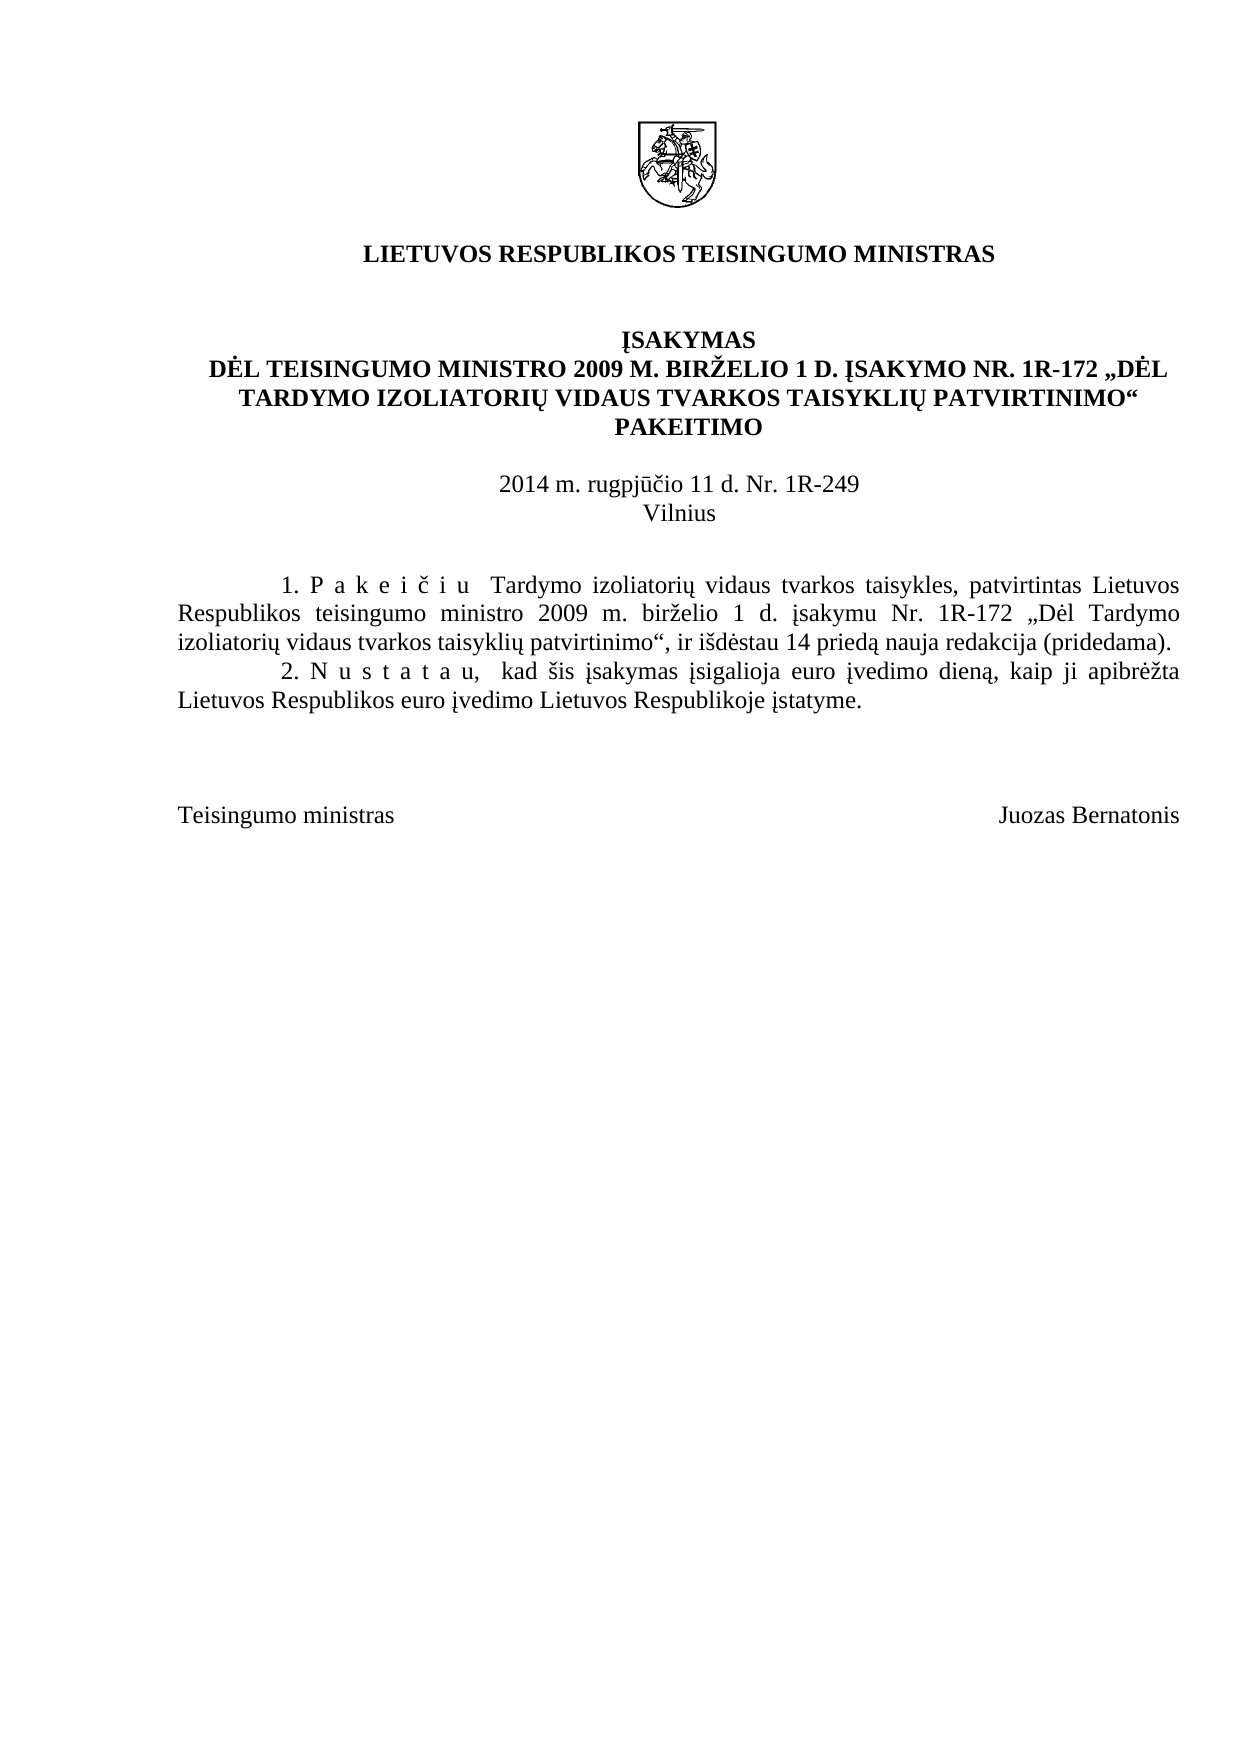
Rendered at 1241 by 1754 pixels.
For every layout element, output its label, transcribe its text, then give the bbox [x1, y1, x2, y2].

text Vilnius [177, 498, 1181, 527]
text DĖL TEISINGUMO MINISTRO 2009 M. BIRŽELIO 1 D. ĮSAKYMO NR. 1R-172 „DĖL TARDYMO IZOLIATORIŲ VIDAUS TVARKOS TAISYKLIŲ PATVIRTINIMO“ PAKEITIMO [196, 354, 1181, 440]
text Įsakymas [196, 325, 1181, 354]
text 2. N u s t a t a u, kad šis įsakymas įsigalioja euro įvedimo dieną, kaip ji apibrėžta Lietuvos Respublikos euro įvedimo Lietuvos Respublikoje įstatyme. [177, 656, 1181, 713]
text 1. P a k e i č i u Tardymo izoliatorių vidaus tvarkos taisykles, patvirtintas Lietuvos Respublikos teisingumo ministro 2009 m. birželio 1 d. įsakymu Nr. 1R-172 „Dėl Tardymo izoliatorių vidaus tvarkos taisyklių patvirtinimo“, ir išdėstau 14 priedą nauja redakcija (pridedama). [177, 570, 1181, 656]
text 2014 m. rugpjūčio 11 d. Nr. 1R-249 [177, 469, 1181, 498]
text LIETUVOS RESPUBLIKOS TEISINGUMO MINISTRAS [177, 239, 1181, 268]
text Teisingumo ministras Juozas Bernatonis [177, 800, 1181, 828]
